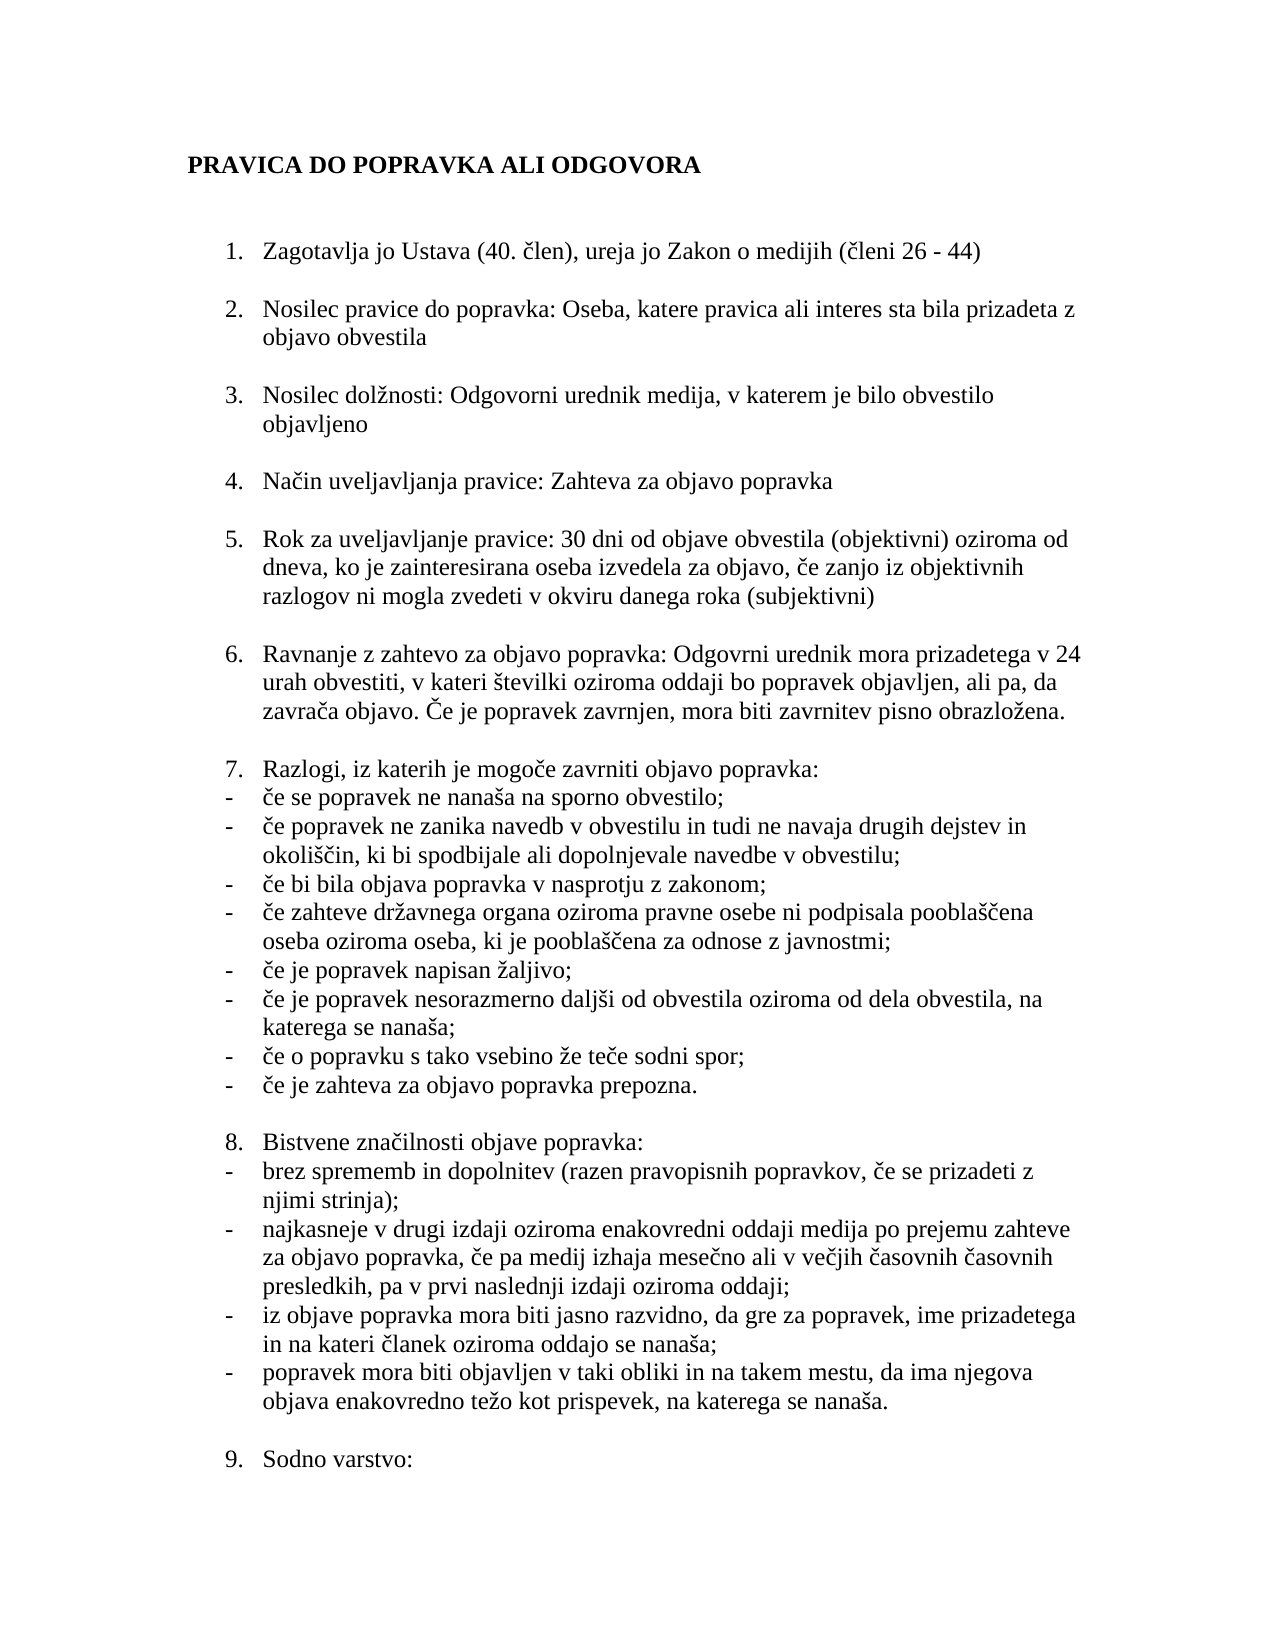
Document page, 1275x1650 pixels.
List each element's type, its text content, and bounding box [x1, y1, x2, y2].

list Zagotavlja jo Ustava (40. člen), ureja jo Zakon o medijih (členi 26 - 44) [225, 236, 1087, 265]
list Sodno varstvo: [225, 1444, 1087, 1472]
list če popravek ne zanika navedb v obvestilu in tudi ne navaja drugih dejstev in okoliščin, ki bi spodbijale ali dopolnjevale navedbe v obvestilu; [225, 811, 1087, 869]
list če bi bila objava popravka v nasprotju z zakonom; [225, 869, 1087, 897]
list Način uveljavljanja pravice: Zahteva za objavo popravka [225, 466, 1087, 495]
list brez sprememb in dopolnitev (razen pravopisnih popravkov, če se prizadeti z njimi strinja); [225, 1156, 1087, 1214]
list Razlogi, iz katerih je mogoče zavrniti objavo popravka: [225, 754, 1087, 782]
list če je popravek nesorazmerno daljši od obvestila oziroma od dela obvestila, na katerega se nanaša; [225, 984, 1087, 1041]
list popravek mora biti objavljen v taki obliki in na takem mestu, da ima njegova objava enakovredno težo kot prispevek, na katerega se nanaša. [225, 1357, 1087, 1415]
list če je popravek napisan žaljivo; [225, 955, 1087, 984]
text PRAVICA DO POPRAVKA ALI ODGOVORA [187, 150, 1087, 179]
list Ravnanje z zahtevo za objavo popravka: Odgovrni urednik mora prizadetega v 24 urah obvestiti, v kateri številki oziroma oddaji bo popravek objavljen, ali pa, da zavrača objavo. Če je popravek zavrnjen, mora biti zavrnitev pisno obrazložena. [225, 639, 1087, 725]
list Nosilec dolžnosti: Odgovorni urednik medija, v katerem je bilo obvestilo objavljeno [225, 380, 1087, 437]
list če zahteve državnega organa oziroma pravne osebe ni podpisala pooblaščena oseba oziroma oseba, ki je pooblaščena za odnose z javnostmi; [225, 897, 1087, 955]
list iz objave popravka mora biti jasno razvidno, da gre za popravek, ime prizadetega in na kateri članek oziroma oddajo se nanaša; [225, 1300, 1087, 1357]
list Rok za uveljavljanje pravice: 30 dni od objave obvestila (objektivni) oziroma od dneva, ko je zainteresirana oseba izvedela za objavo, če zanjo iz objektivnih razlogov ni mogla zvedeti v okviru danega roka (subjektivni) [225, 524, 1087, 610]
list če se popravek ne nanaša na sporno obvestilo; [225, 782, 1087, 811]
list če o popravku s tako vsebino že teče sodni spor; [225, 1041, 1087, 1070]
list če je zahteva za objavo popravka prepozna. [225, 1070, 1087, 1099]
list Bistvene značilnosti objave popravka: [225, 1127, 1087, 1156]
list Nosilec pravice do popravka: Oseba, katere pravica ali interes sta bila prizadeta z objavo obvestila [225, 294, 1087, 351]
list najkasneje v drugi izdaji oziroma enakovredni oddaji medija po prejemu zahteve za objavo popravka, če pa medij izhaja mesečno ali v večjih časovnih časovnih presledkih, pa v prvi naslednji izdaji oziroma oddaji; [225, 1214, 1087, 1300]
